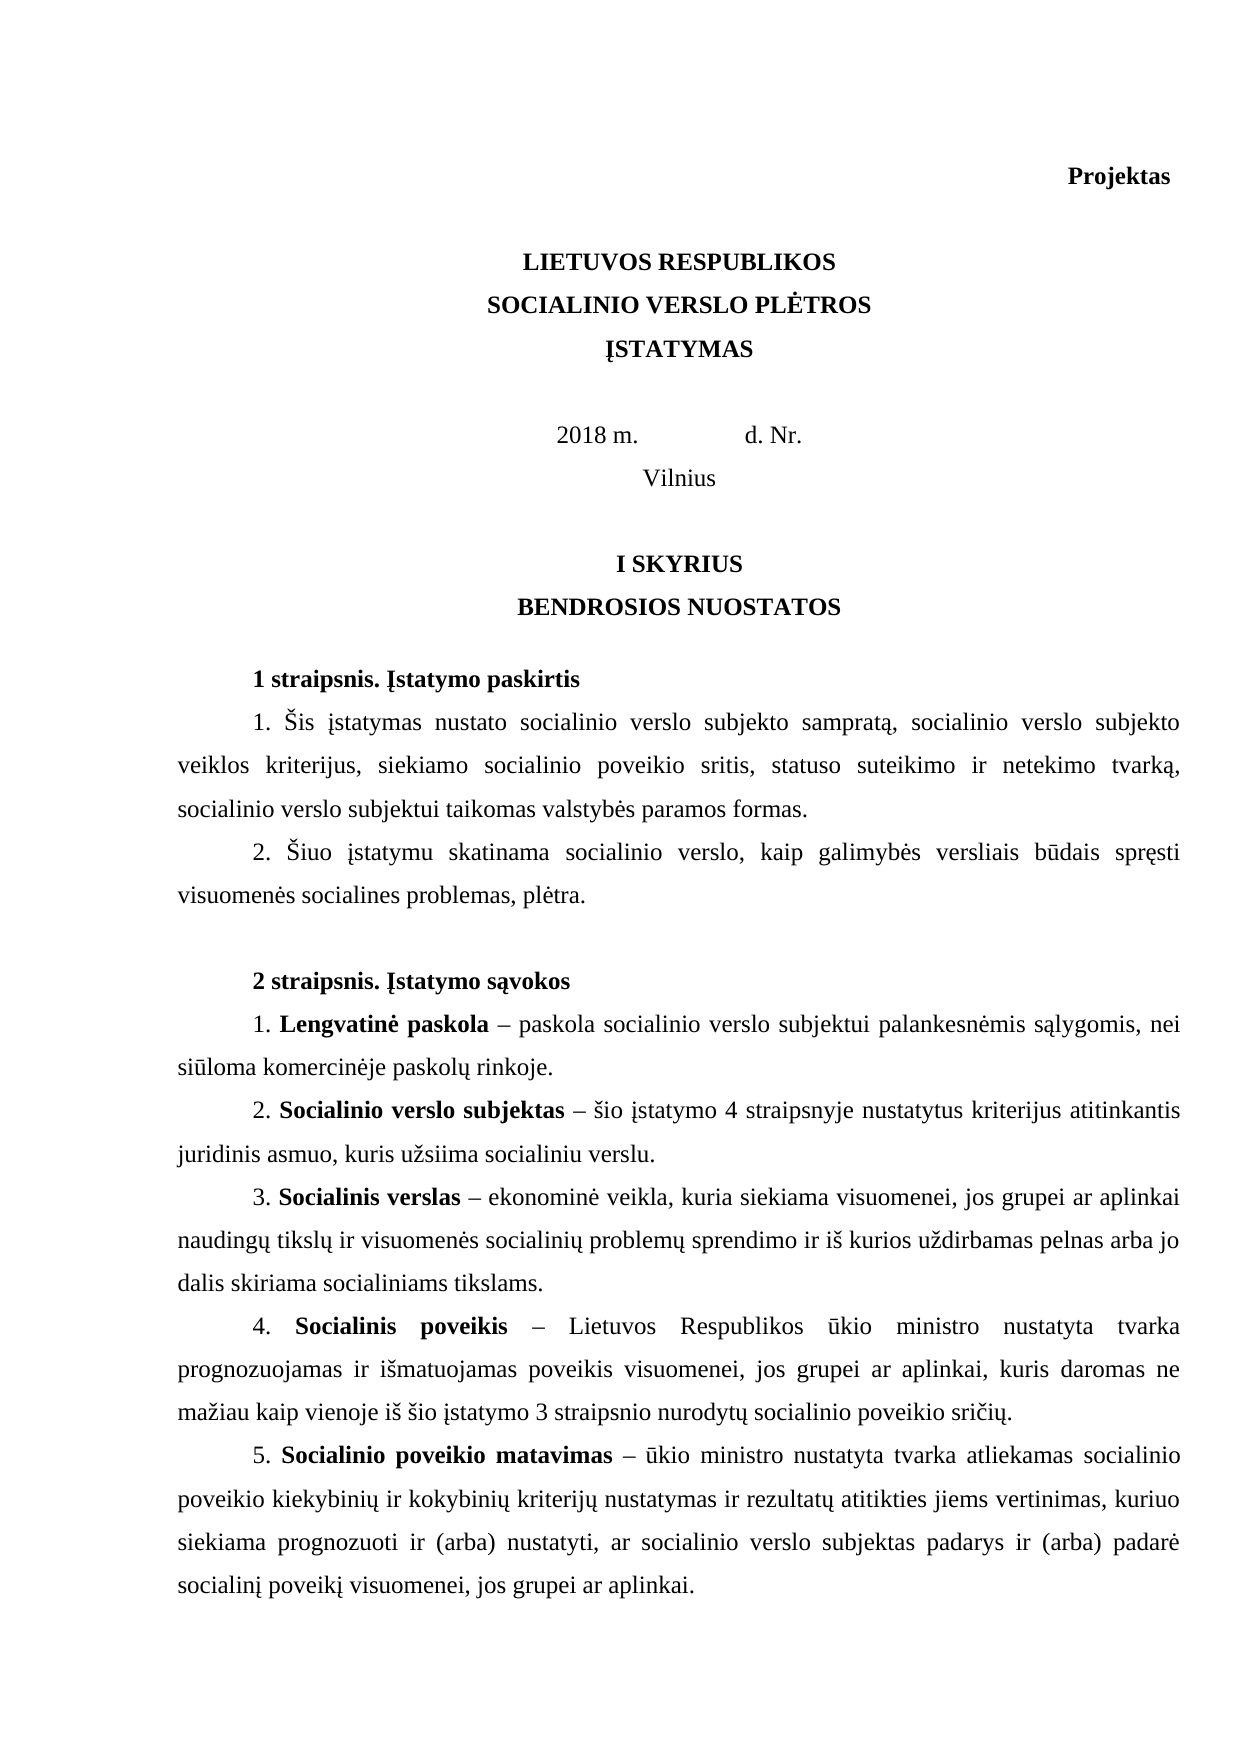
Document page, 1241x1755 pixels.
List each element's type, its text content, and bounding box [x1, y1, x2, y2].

text Projektas [951, 161, 1181, 190]
text SOCIALINIO VERSLO PLĖTROS [177, 291, 1181, 319]
text 1 straipsnis. Įstatymo paskirtis [177, 664, 1181, 693]
text ĮSTATYMAS [177, 334, 1181, 362]
text BENDROSIOS NUOSTATOS [177, 592, 1181, 621]
text LIETUVOS RESPUBLIKOS [177, 247, 1181, 276]
text Vilnius [177, 463, 1181, 492]
text 2 straipsnis. Įstatymo sąvokos [177, 966, 1181, 995]
text 5. Socialinio poveikio matavimas – ūkio ministro nustatyta tvarka atliekamas socialinio poveikio kiekybinių ir kokybinių kriterijų nustatymas ir rezultatų atitikties jiems vertinimas, kuriuo siekiama prognozuoti ir (arba) nustatyti, ar socialinio verslo subjektas padarys ir (arba) padarė socialinį poveikį visuomenei, jos grupei ar aplinkai. [177, 1441, 1181, 1599]
text 2. Socialinio verslo subjektas – šio įstatymo 4 straipsnyje nustatytus kriterijus atitinkantis juridinis asmuo, kuris užsiima socialiniu verslu. [177, 1096, 1181, 1167]
text I SKYRIUS [177, 549, 1181, 578]
text 3. Socialinis verslas – ekonominė veikla, kuria siekiama visuomenei, jos grupei ar aplinkai naudingų tikslų ir visuomenės socialinių problemų sprendimo ir iš kurios uždirbamas pelnas arba jo dalis skiriama socialiniams tikslams. [177, 1182, 1181, 1297]
text 2. Šiuo įstatymu skatinama socialinio verslo, kaip galimybės versliais būdais spręsti visuomenės socialines problemas, plėtra. [177, 837, 1181, 909]
text 4. Socialinis poveikis – Lietuvos Respublikos ūkio ministro nustatyta tvarka prognozuojamas ir išmatuojamas poveikis visuomenei, jos grupei ar aplinkai, kuris daromas ne mažiau kaip vienoje iš šio įstatymo 3 straipsnio nurodytų socialinio poveikio sričių. [177, 1311, 1181, 1426]
text 2018 m. d. Nr. [177, 420, 1181, 449]
text 1. Lengvatinė paskola – paskola socialinio verslo subjektui palankesnėmis sąlygomis, nei siūloma komercinėje paskolų rinkoje. [177, 1009, 1181, 1081]
text 1. Šis įstatymas nustato socialinio verslo subjekto sampratą, socialinio verslo subjekto veiklos kriterijus, siekiamo socialinio poveikio sritis, statuso suteikimo ir netekimo tvarką, socialinio verslo subjektui taikomas valstybės paramos formas. [177, 707, 1181, 822]
